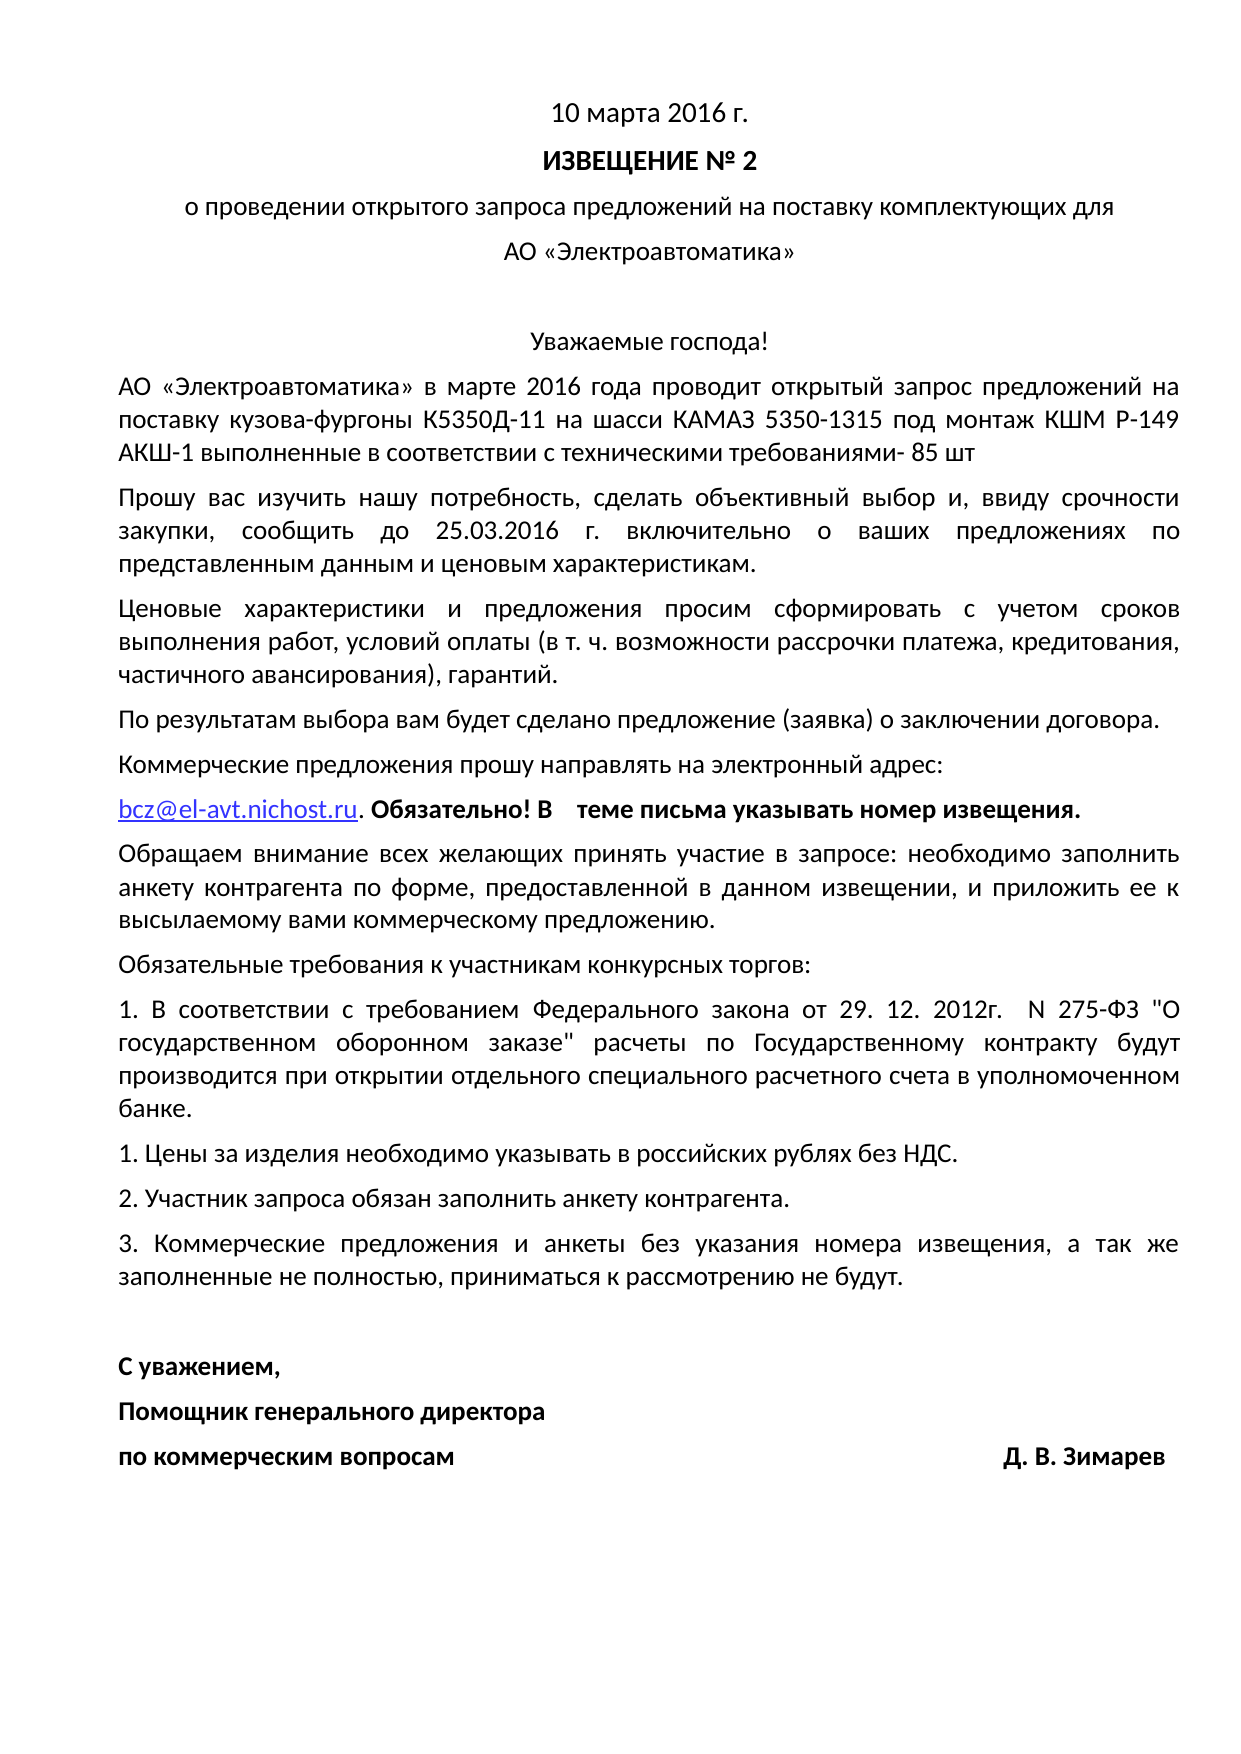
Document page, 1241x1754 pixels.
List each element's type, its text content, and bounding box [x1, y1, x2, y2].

text Прошу вас изучить нашу потребность, сделать объективный выбор и, ввиду срочности закупки, сообщить до 25.03.2016 г. включительно о ваших предложениях по представленным данным и ценовым характеристикам. [118, 480, 1181, 579]
text 3. Коммерческие предложения и анкеты без указания номера извещения, а так же заполненные не полностью, приниматься к рассмотрению не будут. [118, 1226, 1181, 1292]
text Обязательные требования к участникам конкурсных торгов: [118, 948, 1181, 981]
text АО «Электроавтоматика» [118, 234, 1181, 267]
text 1. Цены за изделия необходимо указывать в российских рублях без НДС. [118, 1136, 1181, 1169]
text По результатам выбора вам будет сделано предложение (заявка) о заключении договора. [118, 702, 1181, 735]
text Ценовые характеристики и предложения просим сформировать с учетом сроков выполнения работ, условий оплаты (в т. ч. возможности рассрочки платежа, кредитования, частичного авансирования), гарантий. [118, 591, 1181, 690]
text ИЗВЕЩЕНИЕ № 2 [118, 142, 1181, 178]
text Помощник генерального директора [118, 1394, 1181, 1427]
text по коммерческим вопросам Д. В. Зимарев [118, 1439, 1181, 1472]
text 10 марта 2016 г. [118, 94, 1181, 130]
text АО «Электроавтоматика» в марте 2016 года проводит открытый запрос предложений на поставку кузова-фургоны К5350Д-11 на шасси КАМАЗ 5350-1315 под монтаж КШМ Р-149 АКШ-1 выполненные в соответствии с техническими требованиями- 85 шт [118, 369, 1181, 468]
text о проведении открытого запроса предложений на поставку комплектующих для [118, 189, 1181, 223]
text Уважаемые господа! [118, 324, 1181, 357]
text Обращаем внимание всех желающих принять участие в запросе: необходимо заполнить анкету контрагента по форме, предоставленной в данном извещении, и приложить ее к высылаемому вами коммерческому предложению. [118, 837, 1181, 936]
text 2. Участник запроса обязан заполнить анкету контрагента. [118, 1181, 1181, 1214]
text bcz@el-avt.nichost.ru. Обязательно! В теме письма указывать номер извещения. [118, 792, 1181, 825]
text С уважением, [118, 1349, 1181, 1382]
text 1. В соответствии с требованием Федерального закона от 29. 12. 2012г. N 275-ФЗ "О государственном оборонном заказе" расчеты по Государственному контракту будут производится при открытии отдельного специального расчетного счета в уполномоченном банке. [118, 992, 1181, 1124]
text Коммерческие предложения прошу направлять на электронный адрес: [118, 747, 1181, 780]
